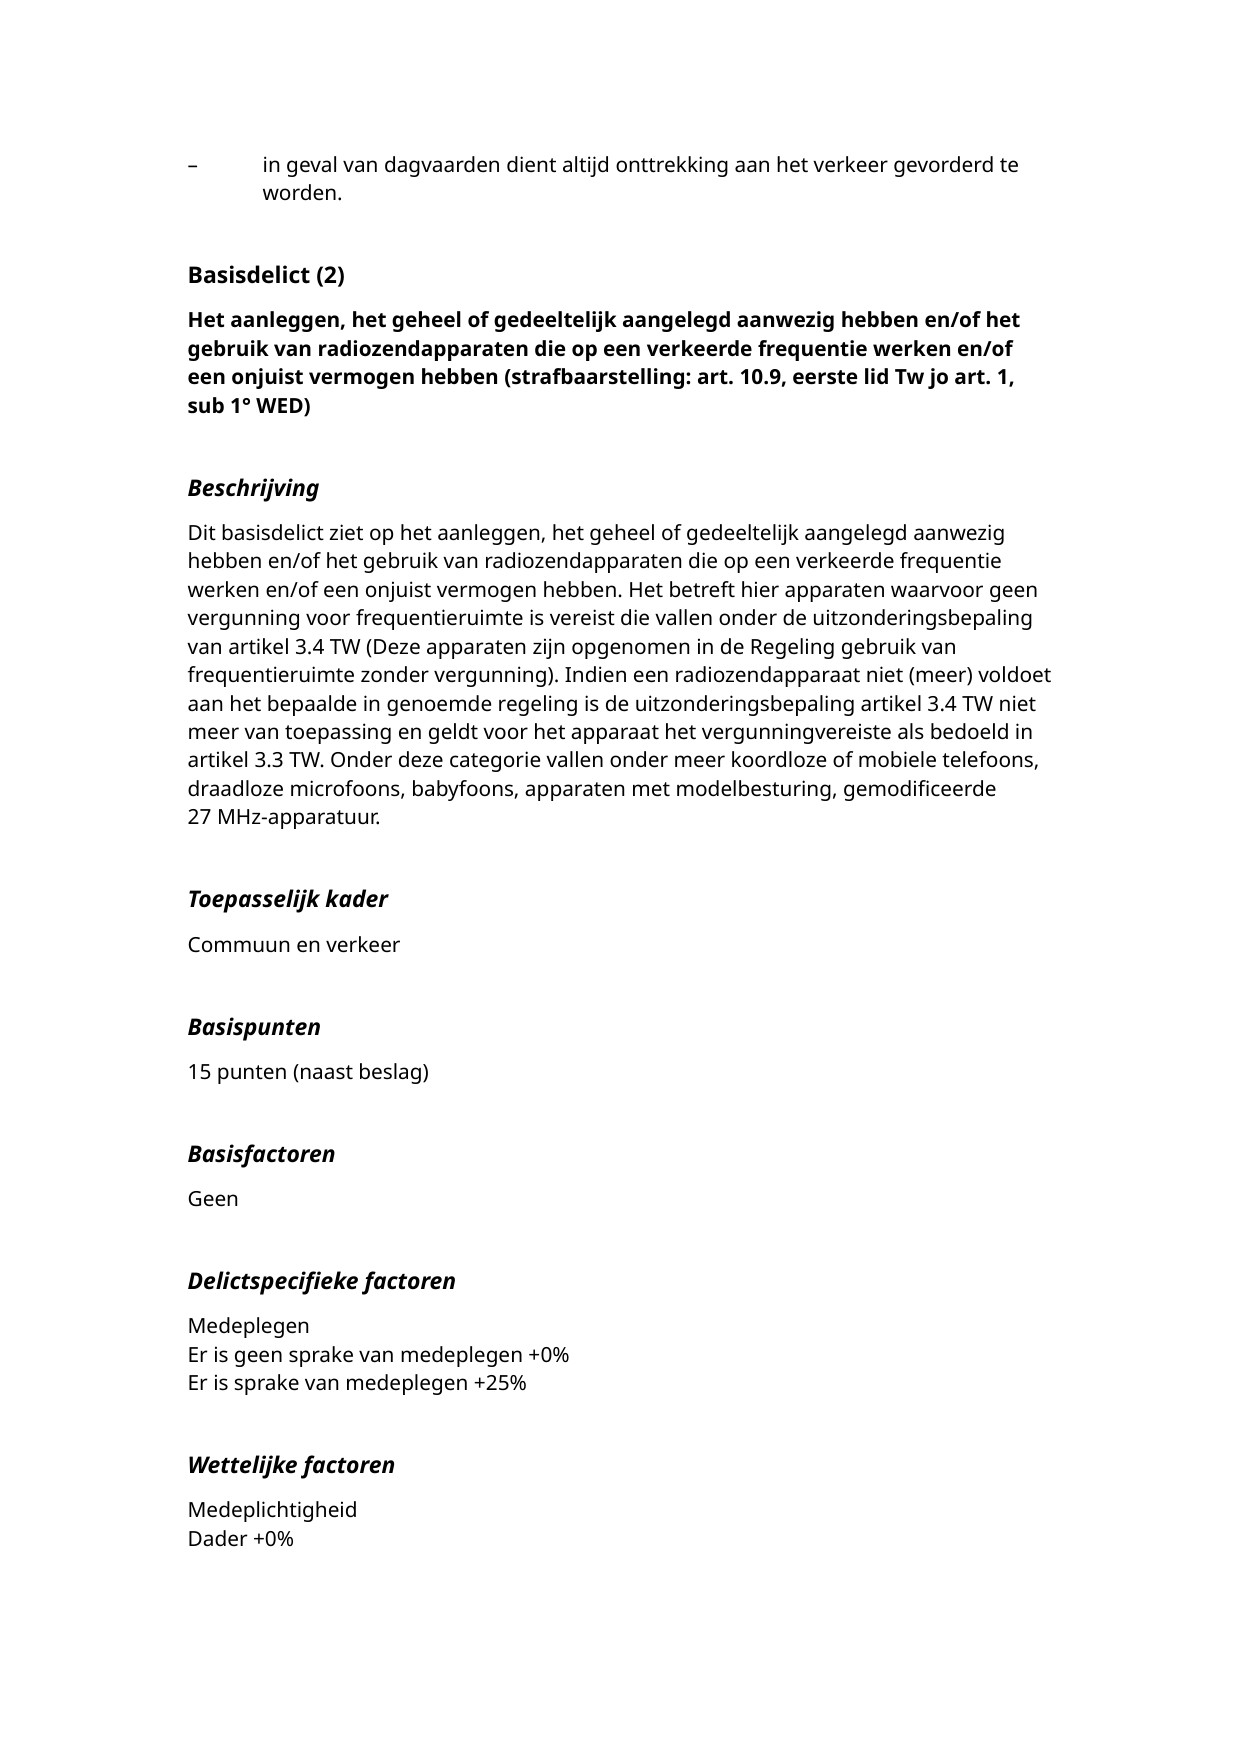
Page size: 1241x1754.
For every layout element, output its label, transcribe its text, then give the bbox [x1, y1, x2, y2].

text Er is sprake van medeplegen +25% [187, 1368, 1053, 1397]
list in geval van dagvaarden dient altijd onttrekking aan het verkeer gevorderd te worden. [187, 150, 1053, 207]
subtitle Basispunten [187, 1011, 1053, 1042]
subtitle Wettelijke factoren [187, 1449, 1053, 1480]
text 15 punten (naast beslag) [187, 1057, 1053, 1085]
text Commuun en verkeer [187, 930, 1053, 958]
text Medeplichtigheid [187, 1495, 1053, 1524]
text Het aanleggen, het geheel of gedeeltelijk aangelegd aanwezig hebben en/of het gebruik van radiozendapparaten die op een verkeerde frequentie werken en/of een onjuist vermogen hebben (strafbaarstelling: art. 10.9, eerste lid Tw jo art. 1, sub 1° WED) [187, 306, 1053, 419]
subtitle Beschrijving [187, 472, 1053, 503]
subtitle Basisfactoren [187, 1138, 1053, 1169]
subtitle Toepasselijk kader [187, 883, 1053, 915]
text Medeplegen [187, 1311, 1053, 1340]
text Geen [187, 1184, 1053, 1212]
subtitle Delictspecifieke factoren [187, 1265, 1053, 1296]
subtitle Basisdelict (2) [187, 259, 1053, 291]
text Er is geen sprake van medeplegen +0% [187, 1340, 1053, 1368]
text Dader +0% [187, 1524, 1053, 1552]
text Dit basisdelict ziet op het aanleggen, het geheel of gedeeltelijk aangelegd aanwezig hebben en/of het gebruik van radiozendapparaten die op een verkeerde frequentie werken en/of een onjuist vermogen hebben. Het betreft hier apparaten waarvoor geen vergunning voor frequentieruimte is vereist die vallen onder de uitzonderingsbepaling van artikel 3.4 TW (Deze apparaten zijn opgenomen in de Regeling gebruik van frequentieruimte zonder vergunning). Indien een radiozendapparaat niet (meer) voldoet aan het bepaalde in genoemde regeling is de uitzonderingsbepaling artikel 3.4 TW niet meer van toepassing en geldt voor het apparaat het vergunningvereiste als bedoeld in artikel 3.3 TW. Onder deze categorie vallen onder meer koordloze of mobiele telefoons, draadloze microfoons, babyfoons, apparaten met modelbesturing, gemodificeerde 27 MHz-apparatuur. [187, 518, 1053, 831]
